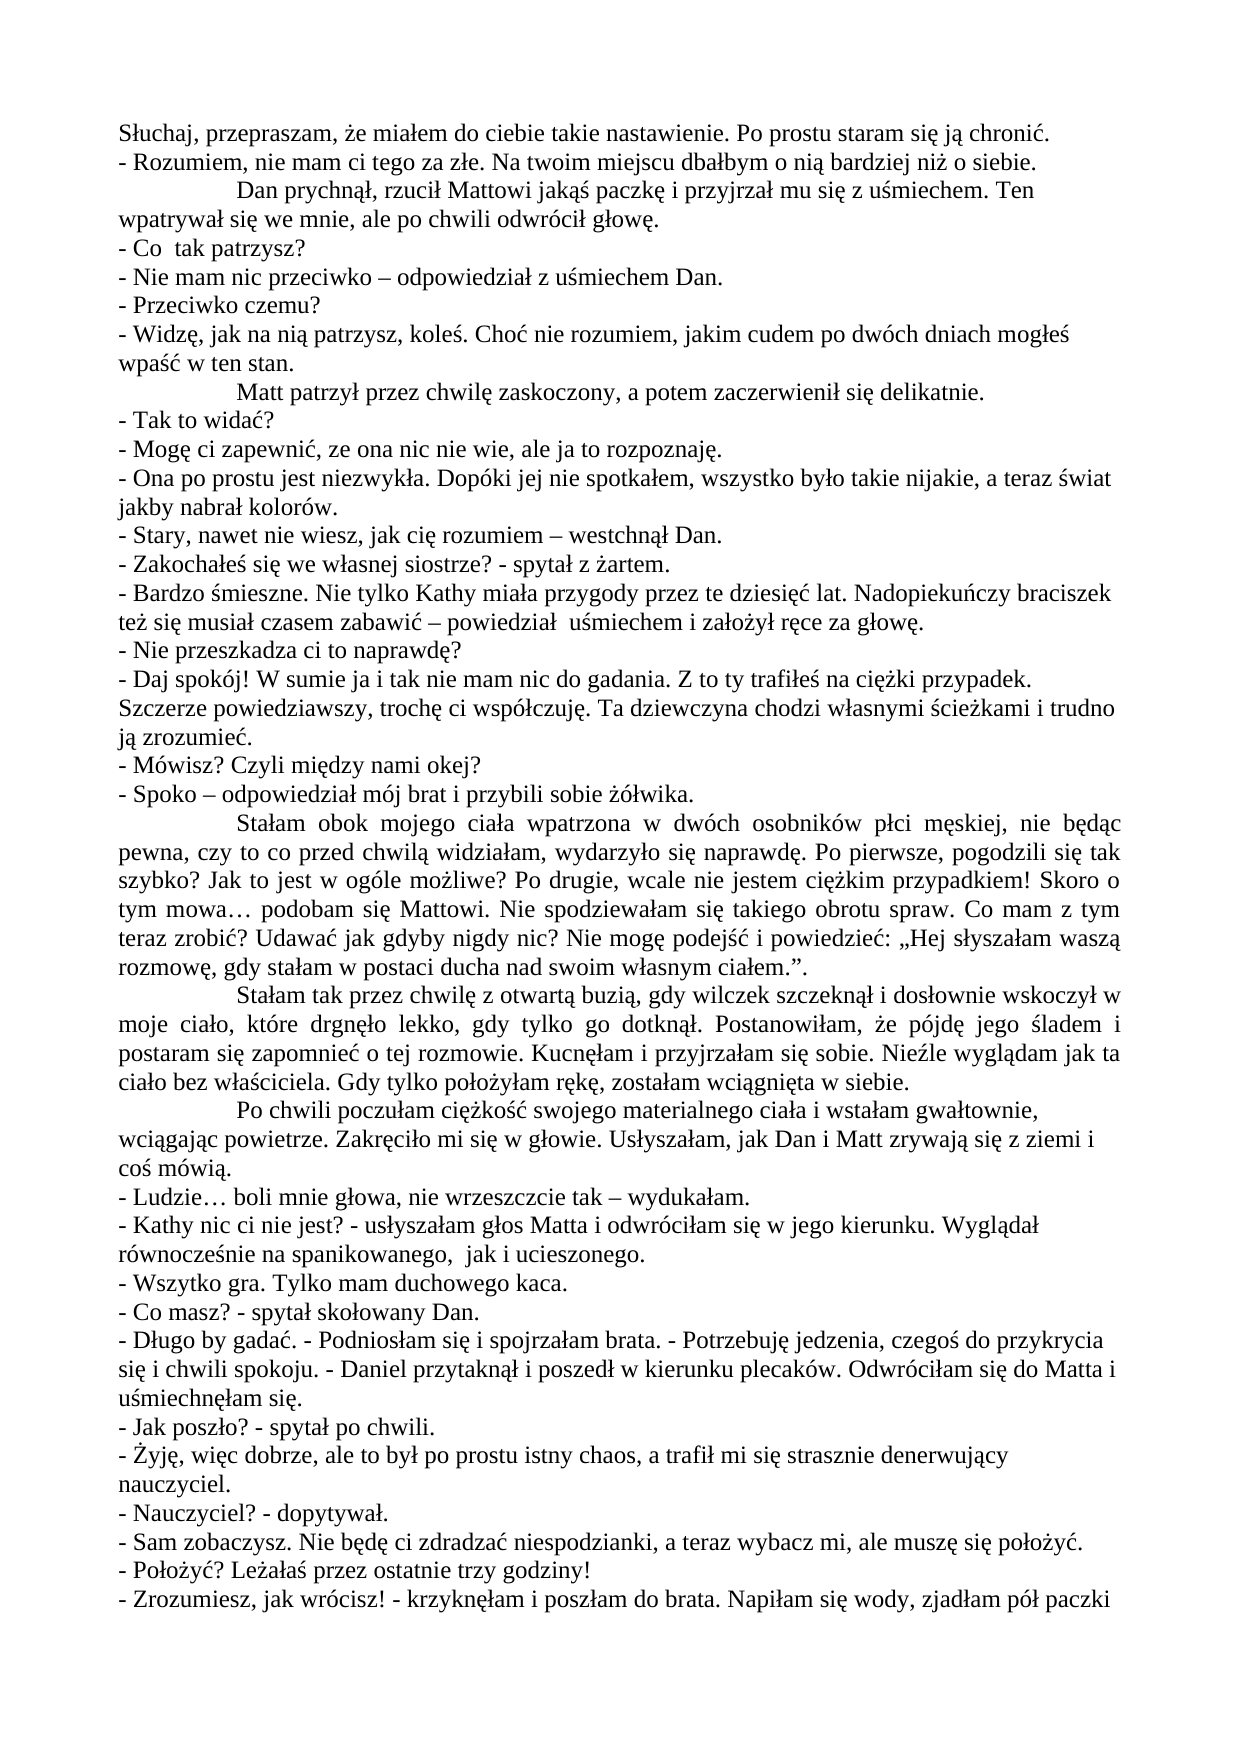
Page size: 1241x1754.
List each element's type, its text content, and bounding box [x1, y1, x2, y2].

text Po chwili poczułam ciężkość swojego materialnego ciała i wstałam gwałtownie, wciągając powietrze. Zakręciło mi się w głowie. Usłyszałam, jak Dan i Matt zrywają się z ziemi i coś mówią. - Ludzie… boli mnie głowa, nie wrzeszczcie tak – wydukałam. - Kathy nic ci nie jest? - usłyszałam głos Matta i odwróciłam się w jego kierunku. Wyglądał równocześnie na spanikowanego, jak i ucieszonego. - Wszytko gra. Tylko mam duchowego kaca. - Co masz? - spytał skołowany Dan. - Długo by gadać. - Podniosłam się i spojrzałam brata. - Potrzebuję jedzenia, czegoś do przykrycia się i chwili spokoju. - Daniel przytaknął i poszedł w kierunku plecaków. Odwróciłam się do Matta i uśmiechnęłam się. - Jak poszło? - spytał po chwili. [118, 1096, 1122, 1441]
text Stałam tak przez chwilę z otwartą buzią, gdy wilczek szczeknął i dosłownie wskoczył w moje ciało, które drgnęło lekko, gdy tylko go dotknął. Postanowiłam, że pójdę jego śladem i postaram się zapomnieć o tej rozmowie. Kucnęłam i przyjrzałam się sobie. Nieźle wyglądam jak ta ciało bez właściciela. Gdy tylko położyłam rękę, zostałam wciągnięta w siebie. [118, 981, 1122, 1096]
text Stałam obok mojego ciała wpatrzona w dwóch osobników płci męskiej, nie będąc pewna, czy to co przed chwilą widziałam, wydarzyło się naprawdę. Po pierwsze, pogodzili się tak szybko? Jak to jest w ogóle możliwe? Po drugie, wcale nie jestem ciężkim przypadkiem! Skoro o tym mowa… podobam się Mattowi. Nie spodziewałam się takiego obrotu spraw. Co mam z tym teraz zrobić? Udawać jak gdyby nigdy nic? Nie mogę podejść i powiedzieć: „Hej słyszałam waszą rozmowę, gdy stałam w postaci ducha nad swoim własnym ciałem.”. [118, 808, 1122, 981]
text - Słuchaj, przepraszam, że miałem do ciebie takie nastawienie. Po prostu staram się ją chronić. - Rozumiem, nie mam ci tego za złe. Na twoim miejscu dbałbym o nią bardziej niż o siebie. Dan prychnął, rzucił Mattowi jakąś paczkę i przyjrzał mu się z uśmiechem. Ten wpatrywał się we mnie, ale po chwili odwrócił głowę. - Co tak patrzysz? - Nie mam nic przeciwko – odpowiedział z uśmiechem Dan. - Przeciwko czemu? - Widzę, jak na nią patrzysz, koleś. Choć nie rozumiem, jakim cudem po dwóch dniach mogłeś wpaść w ten stan. Matt patrzył przez chwilę zaskoczony, a potem zaczerwienił się delikatnie. - Tak to widać? - Mogę ci zapewnić, ze ona nic nie wie, ale ja to rozpoznaję. - Ona po prostu jest niezwykła. Dopóki jej nie spotkałem, wszystko było takie nijakie, a teraz świat jakby nabrał kolorów. - Stary, nawet nie wiesz, jak cię rozumiem – westchnął Dan. - Zakochałeś się we własnej siostrze? - spytał z żartem. - Bardzo śmieszne. Nie tylko Kathy miała przygody przez te dziesięć lat. Nadopiekuńczy braciszek też się musiał czasem zabawić – powiedział uśmiechem i założył ręce za głowę. - Nie przeszkadza ci to naprawdę? - Daj spokój! W sumie ja i tak nie mam nic do gadania. Z to ty trafiłeś na ciężki przypadek. Szczerze powiedziawszy, trochę ci współczuję. Ta dziewczyna chodzi własnymi ścieżkami i trudno ją zrozumieć. - Mówisz? Czyli między nami okej? - Spoko – odpowiedział mój brat i przybili sobie żółwika. [118, 118, 1122, 808]
text - Żyję, więc dobrze, ale to był po prostu istny chaos, a trafił mi się strasznie denerwujący nauczyciel. - Nauczyciel? - dopytywał. - Sam zobaczysz. Nie będę ci zdradzać niespodzianki, a teraz wybacz mi, ale muszę się położyć. - Położyć? Leżałaś przez ostatnie trzy godziny! - Zrozumiesz, jak wrócisz! - krzyknęłam i poszłam do brata. Napiłam się wody, zjadłam pół paczki [118, 1441, 1122, 1613]
